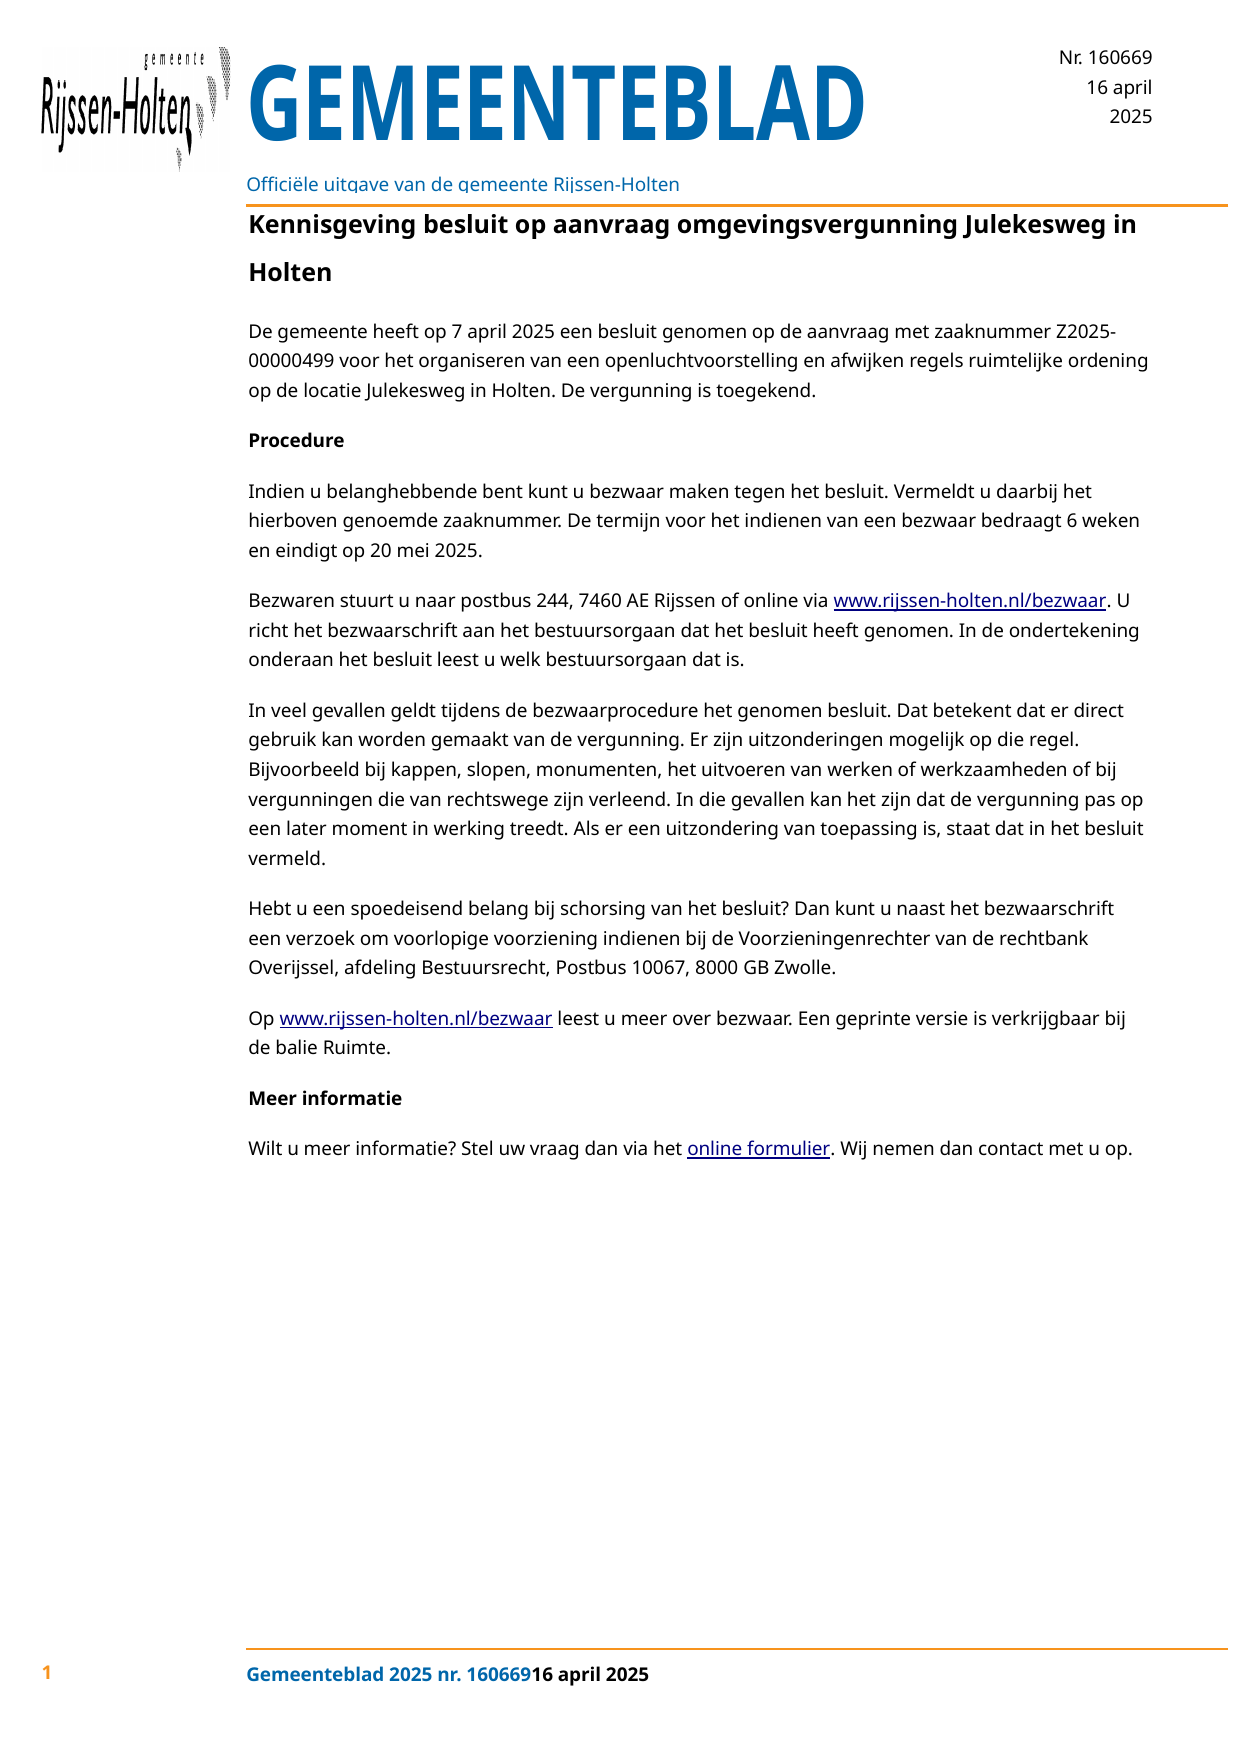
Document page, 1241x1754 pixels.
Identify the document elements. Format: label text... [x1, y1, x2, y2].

text Indien u belanghebbende bent kunt u bezwaar maken tegen het besluit. Vermeldt u daarbij het hierboven genoemde zaaknummer. De termijn voor het indienen van een bezwaar bedraagt 6 weken en eindigt op 20 mei 2025. [248, 478, 1152, 563]
text Meer informatie [248, 1085, 1152, 1111]
text Kennisgeving besluit op aanvraag omgevingsvergunning Julekesweg in Holten [248, 207, 1152, 288]
text Procedure [248, 427, 1152, 453]
picture [41, 47, 231, 172]
text Op www.rijssen-holten.nl/bezwaar leest u meer over bezwaar. Een geprinte versie is verkrijgbaar bij de balie Ruimte. [248, 1005, 1152, 1060]
text Bezwaren stuurt u naar postbus 244, 7460 AE Rijssen of online via www.rijssen-holten.nl/bezwaar. U richt het bezwaarschrift aan het bestuursorgaan dat het besluit heeft genomen. In de ondertekening onderaan het besluit leest u welk bestuursorgaan dat is. [248, 587, 1152, 672]
text Hebt u een spoedeisend belang bij schorsing van het besluit? Dan kunt u naast het bezwaarschrift een verzoek om voorlopige voorziening indienen bij de Voorzieningenrechter van de rechtbank Overijssel, afdeling Bestuursrecht, Postbus 10067, 8000 GB Zwolle. [248, 895, 1152, 980]
text In veel gevallen geldt tijdens de bezwaarprocedure het genomen besluit. Dat betekent dat er direct gebruik kan worden gemaakt van de vergunning. Er zijn uitzonderingen mogelijk op die regel. Bijvoorbeeld bij kappen, slopen, monumenten, het uitvoeren van werken of werkzaamheden of bij vergunningen die van rechtswege zijn verleend. In die gevallen kan het zijn dat de vergunning pas op een later moment in werking treedt. Als er een uitzondering van toepassing is, staat dat in het besluit vermeld. [248, 697, 1152, 871]
text De gemeente heeft op 7 april 2025 een besluit genomen op de aanvraag met zaaknummer Z2025-00000499 voor het organiseren van een openluchtvoorstelling en afwijken regels ruimtelijke ordening op de locatie Julekesweg in Holten. De vergunning is toegekend. [248, 318, 1152, 403]
text Wilt u meer informatie? Stel uw vraag dan via het online formulier. Wij nemen dan contact met u op. [248, 1135, 1152, 1161]
